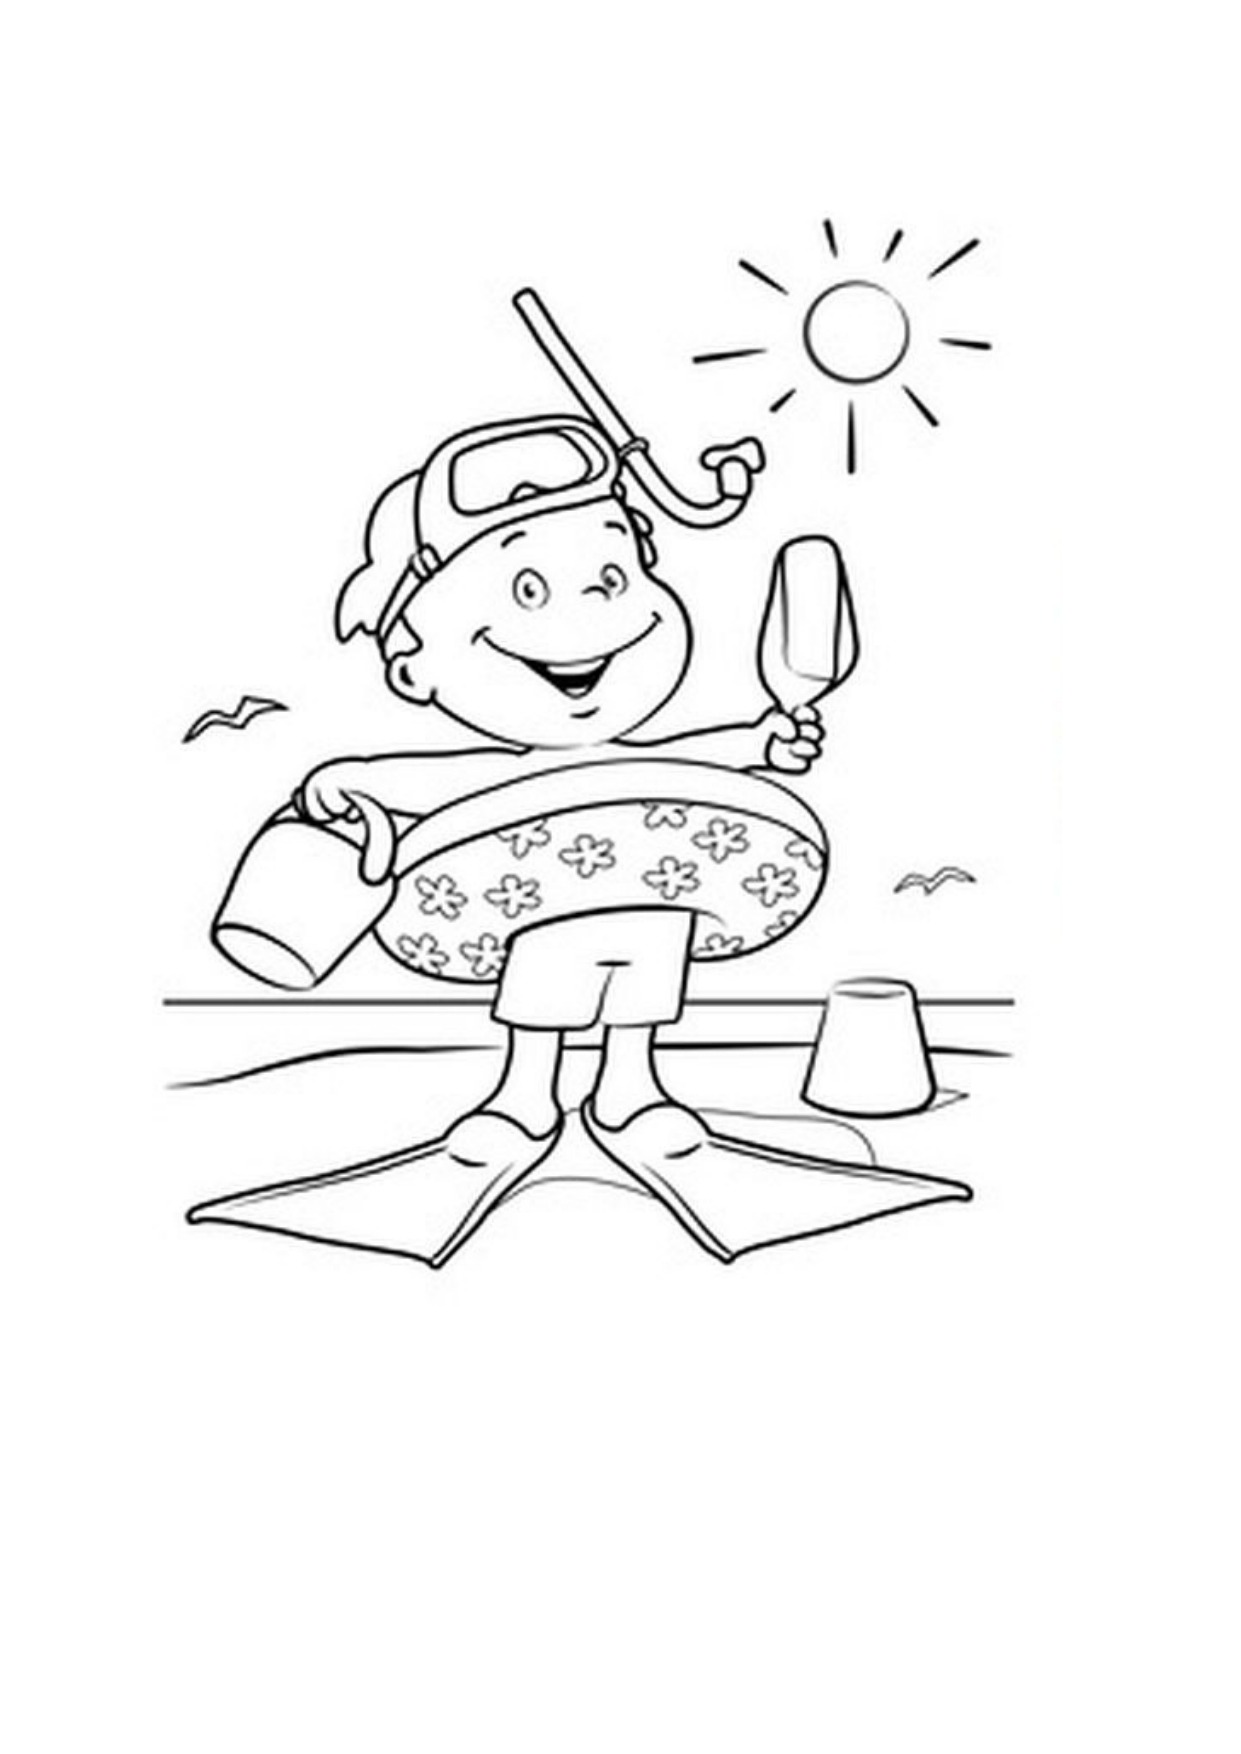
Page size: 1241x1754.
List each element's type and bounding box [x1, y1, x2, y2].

picture [126, 132, 1063, 1348]
